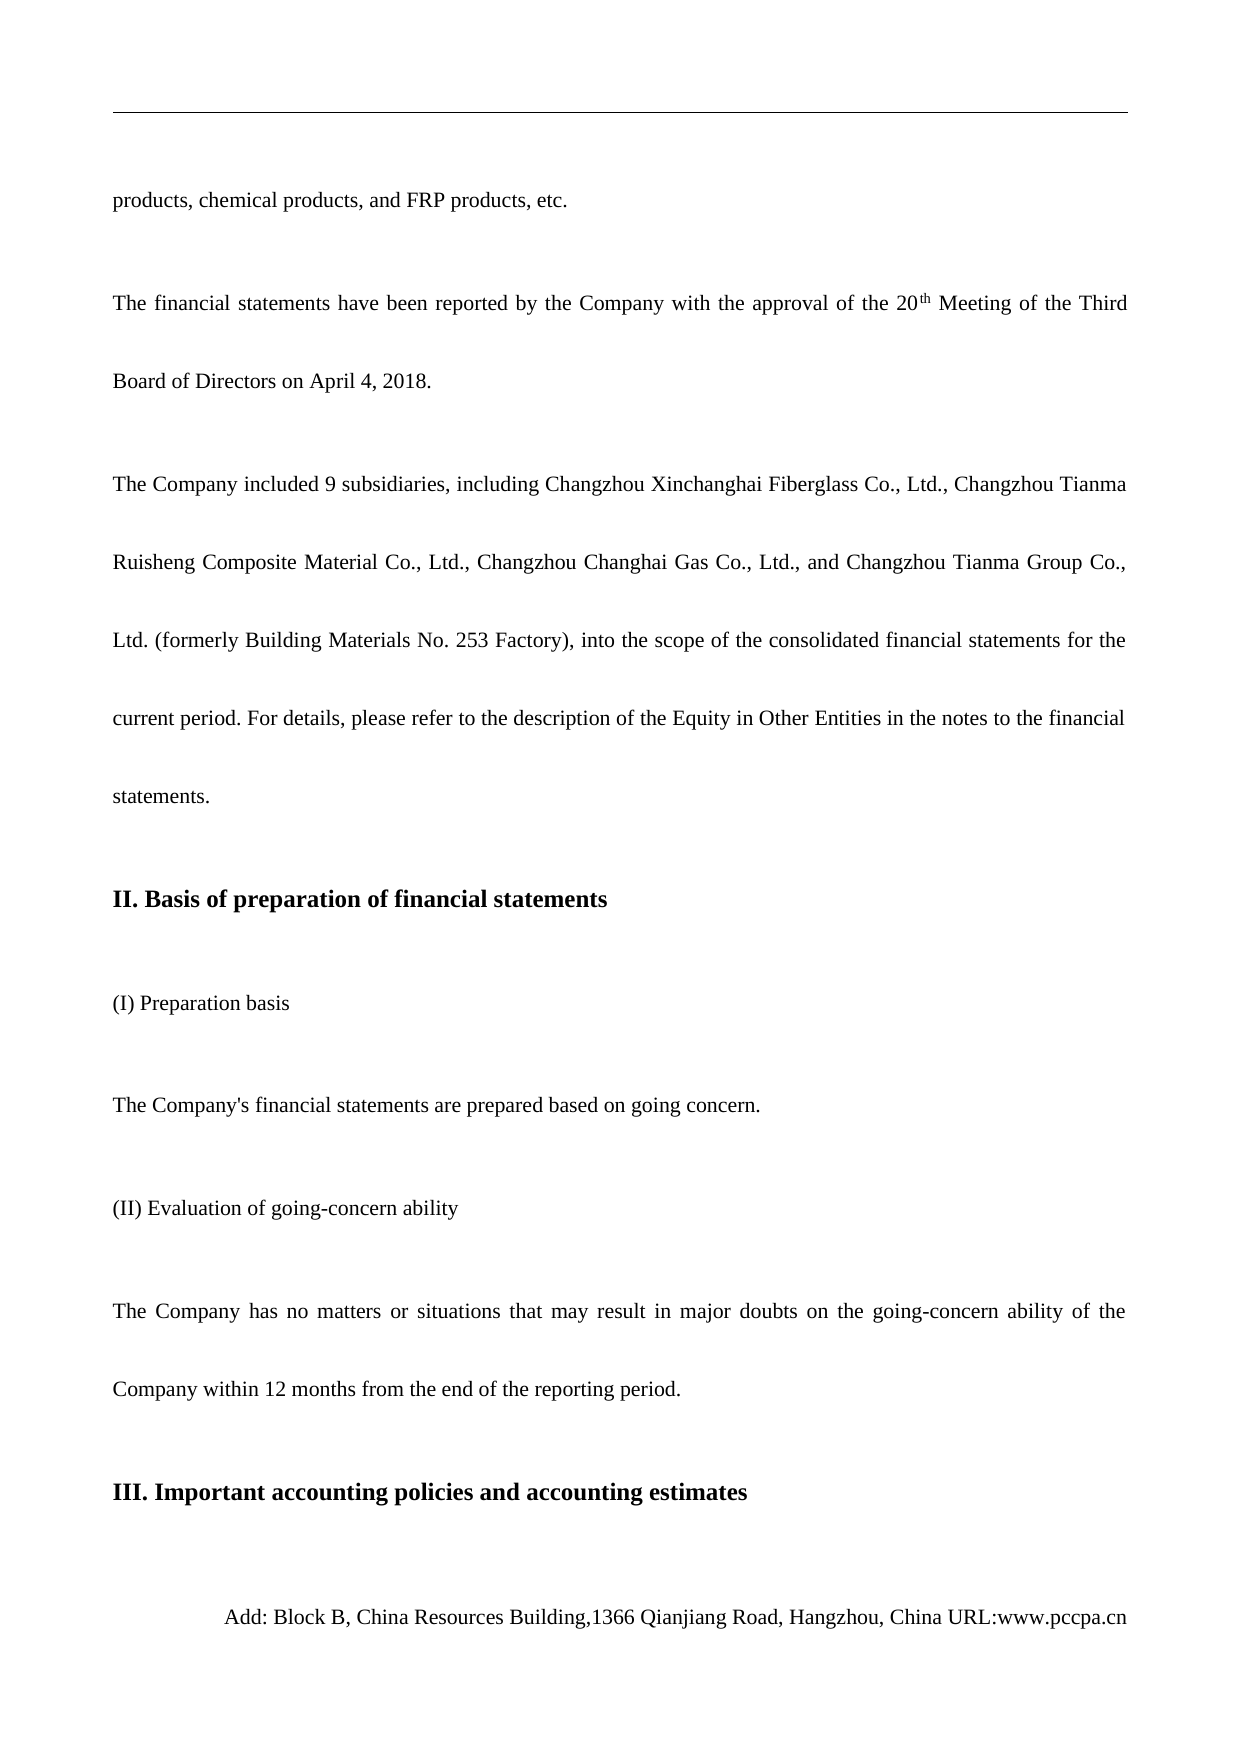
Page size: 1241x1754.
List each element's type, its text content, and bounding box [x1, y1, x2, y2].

text The Company's financial statements are prepared based on going concern. [112, 1063, 1128, 1126]
text products, chemical products, and FRP products, etc. [112, 158, 1128, 221]
text The Company has no matters or situations that may result in major doubts on the going-concern ability of the Company within 12 months from the end of the reporting period. [112, 1269, 1128, 1409]
text The Company included 9 subsidiaries, including Changzhou Xinchanghai Fiberglass Co., Ltd., Changzhou Tianma Ruisheng Composite Material Co., Ltd., Changzhou Changhai Gas Co., Ltd., and Changzhou Tianma Group Co., Ltd. (formerly Building Materials No. 253 Factory), into the scope of the consolidated financial statements for the current period. For details, please refer to the description of the Equity in Other Entities in the notes to the financial statements. [112, 442, 1128, 817]
text (II) Evaluation of going-concern ability [112, 1166, 1128, 1228]
text The financial statements have been reported by the Company with the approval of the 20th Meeting of the Third Board of Directors on April 4, 2018. [112, 261, 1128, 402]
text (I) Preparation basis [112, 961, 1128, 1023]
text III. Important accounting policies and accounting estimates [112, 1449, 1128, 1512]
text II. Basis of preparation of financial statements [112, 857, 1128, 919]
